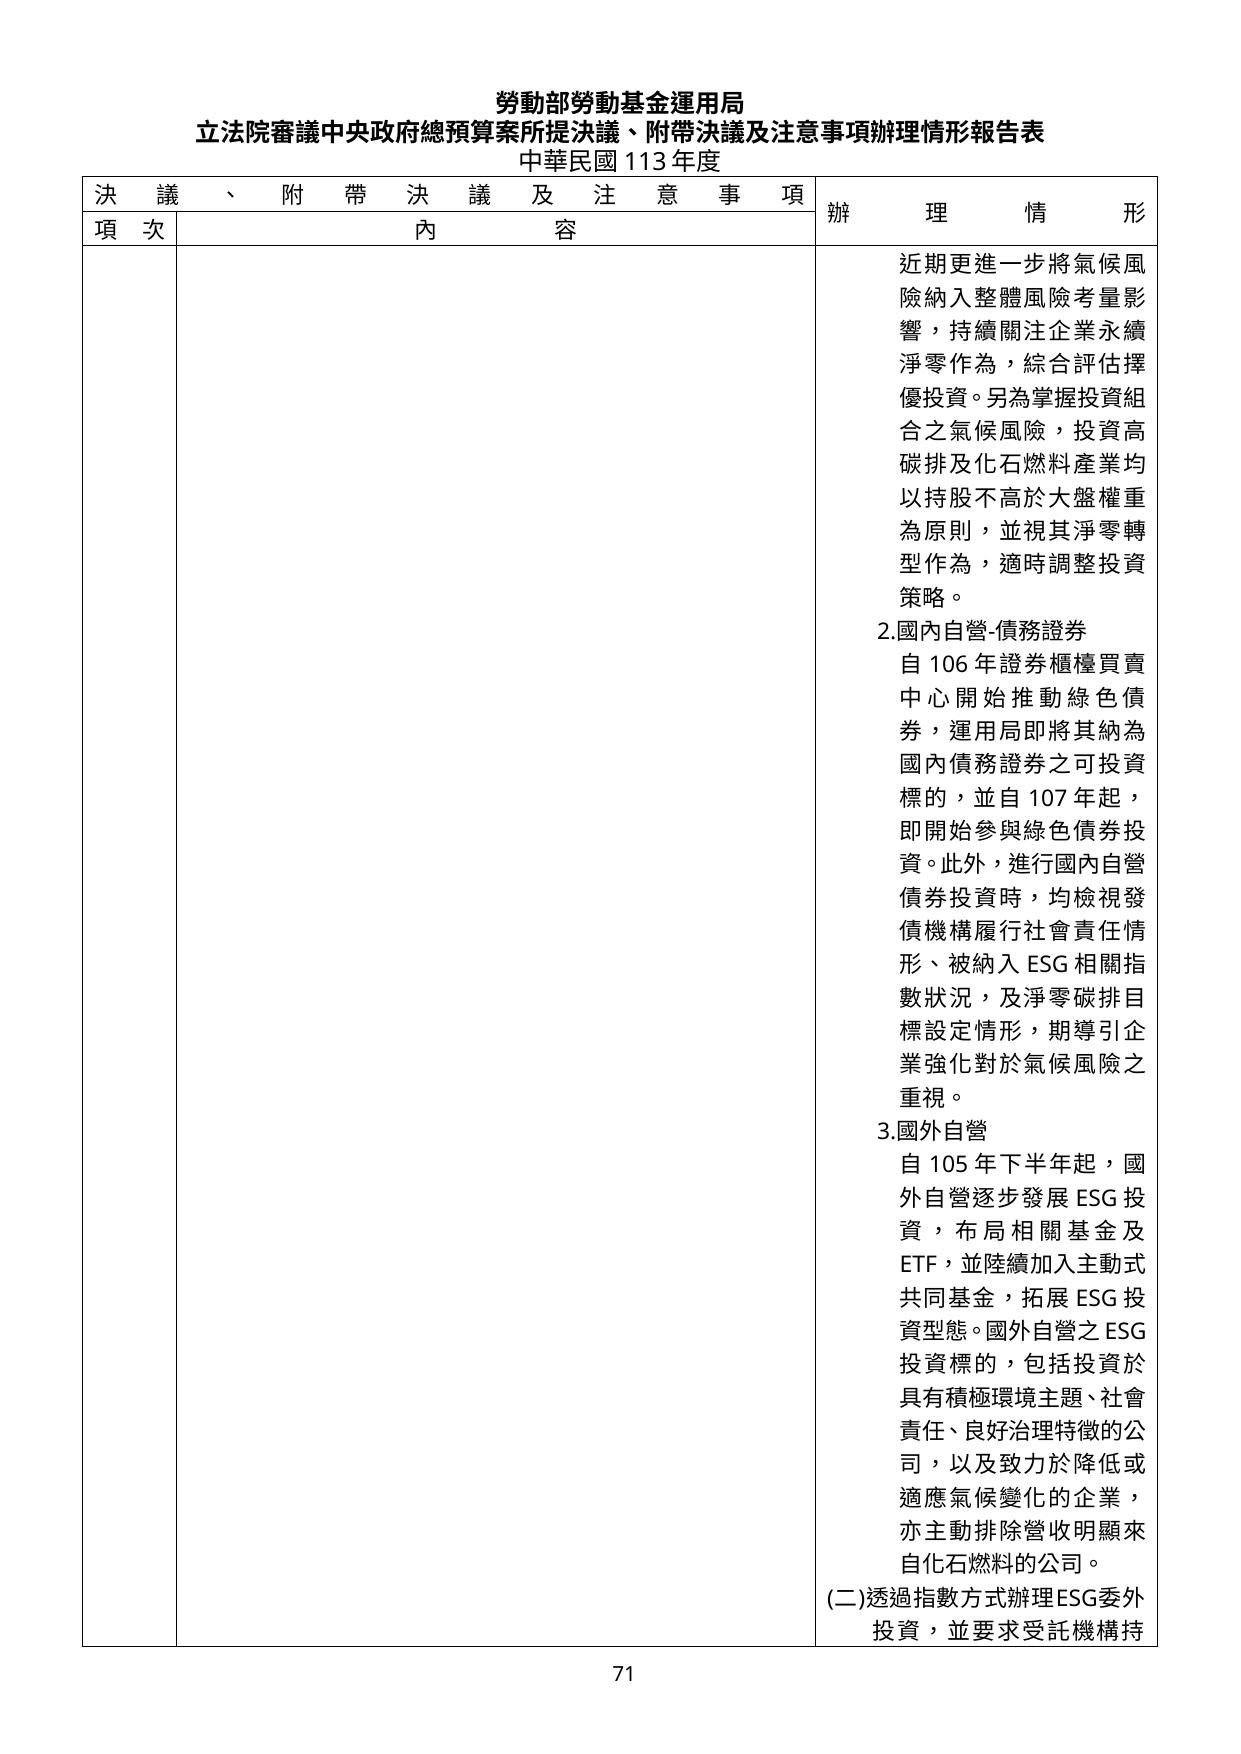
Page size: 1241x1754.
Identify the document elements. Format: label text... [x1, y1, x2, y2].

table_cell [83, 246, 176, 1646]
table_cell 勞動部勞動基金運用局(以下稱運用局)經管國內最大退休基金，深知基金運用對市場及被投資公司均有重大影響，爰在追求長期穩健績效前提下，賡續辦理永續投資。謹就推動及辦理情形說明如下： 投資政策書內明訂社會責任投資政策 運用局已於勞動基金投資政策書訂定「社會責任投資政策」，在兼顧收益的原則下，視社會責任投資發展情況，逐步採行相關策略，包括將ESG相關構面納入投資考量、採用ESG相關指數為委外指標及採行股東行動等策略。 持續投入資源於永續發展 為貫徹永續投資理念，落實及深化各項永續投資議題研究及作為，運用局於111年成立「勞動基金運用局永續投資工作小組」，由局長擔任召集人。該小組定期召開會議，專注於研究公司治理與社會責任、氣候變遷以及永續金融等議題之發展趨勢。邀請外部專家講授或由小組成員就相關議題深入研究分析後，於會上分享，以持續掌握國內外環保與金融監理機構對於永續金融、公司治理及氣候風險管理之規範，落實永續投資。 逐步深化議合行動，導引企業低碳轉型 為落實股東行動主義，發揮機構投資人影響力，運用局持續精進議合行動，參考國際知名資產管理公司氣候變遷風險管理相關經驗及發展，對於高碳排產業，非以撤資為手段，而是透過更積極的股東行動，與所投資之高碳排產業溝通議合，深入瞭解其減碳策略與落實情形，並適時敦促其訂定淨零政策，善盡機構投資人之責任，於議合之後亦持續追蹤企業作為，評估其改善狀況，綜合納入投資決策考量。另為使受託機構積極將永續觀點納入其投資策略，要求其就所投資企業如屬高碳排產業者，應定期說明對該公司減碳作為之掌握及議合，與運用局協力增進所投資公司之永續作為，以逐步降低投資組合碳排放量，導引企業加強重視社會責任並積極採取氣候轉型行動。 以多元策略實踐永續投資，將氣候風險納入投資決策考量 (一)自營投資流程納入ESG評估 1.國內自營-權益證券 運用局國內自營股票投資，除考量長期穩健獲利、殖利率、流通性，及產業前景等要素外，亦參考具備專業與公信力之獨立機構所作多項涵蓋ESG面向之相關評鑑，及國內上市(櫃)公司永續報告書編製情形，近期更進一步將氣候風險納入整體風險考量影響，持續關注企業永續淨零作為，綜合評估擇優投資。另為掌握投資組合之氣候風險，投資高碳排及化石燃料產業均以持股不高於大盤權重為原則，並視其淨零轉型作為，適時調整投資策略。 2.國內自營-債務證券 自106年證券櫃檯買賣中心開始推動綠色債券，運用局即將其納為國內債務證券之可投資標的，並自107年起，即開始參與綠色債券投資。此外，進行國內自營債券投資時，均檢視發債機構履行社會責任情形、被納入ESG相關指數狀況，及淨零碳排目標設定情形，期導引企業強化對於氣候風險之重視。 3.國外自營 自105年下半年起，國外自營逐步發展ESG投資，布局相關基金及ETF，並陸續加入主動式共同基金，拓展ESG投資型態。國外自營之ESG投資標的，包括投資於具有積極環境主題、社會責任、良好治理特徵的公司，以及致力於降低或適應氣候變化的企業，亦主動排除營收明顯來自化石燃料的公司。 (二)透過指數方式辦理ESG委外投資，並要求受託機構持續納入永續投資觀點 1.國內委託 國內投資委託經營採用「臺灣就業99指數」、「臺灣高薪100指數」、「臺灣永續指數」及「臺灣企業社會責任中小型指數」等ESG指數作為相對報酬委託案之追蹤指標，期導引企業重視其社會責任；又為提升企業非財務資訊揭露品質，於112年4月起陸續函請各受託機構，自113年5月起，所有國內委託帳戶投資之公司均須以編製永續報告書者為範圍。 2.國外委託 國外投資委託經營陸續辦理「全球ESG混合被動股票型」委任、排除爭議性產業之「全球美元公司債」委任，及以巴黎協定氣候指數為參考指標之「全球氣候變遷增值股票型」委任，期透過投資各產業氣候治理較佳且正邁向綠色經濟之公司，降低氣候風險；未來仍將持續關注國際淨零減碳行動及永續投資趨勢，辦理相關氣候轉型或減碳議題之永續投資。 本項業於113年1月23日以勞金授字第1131560038號函送書面報告資料予立法院。 [816, 246, 1157, 1646]
table_cell [177, 246, 815, 1646]
table_header 辦理情形 [816, 177, 1157, 245]
table_cell 內 容 [177, 212, 815, 245]
table_header 決議、附帶決議及注意事項 [83, 177, 815, 211]
table_cell 項次 [83, 212, 176, 245]
